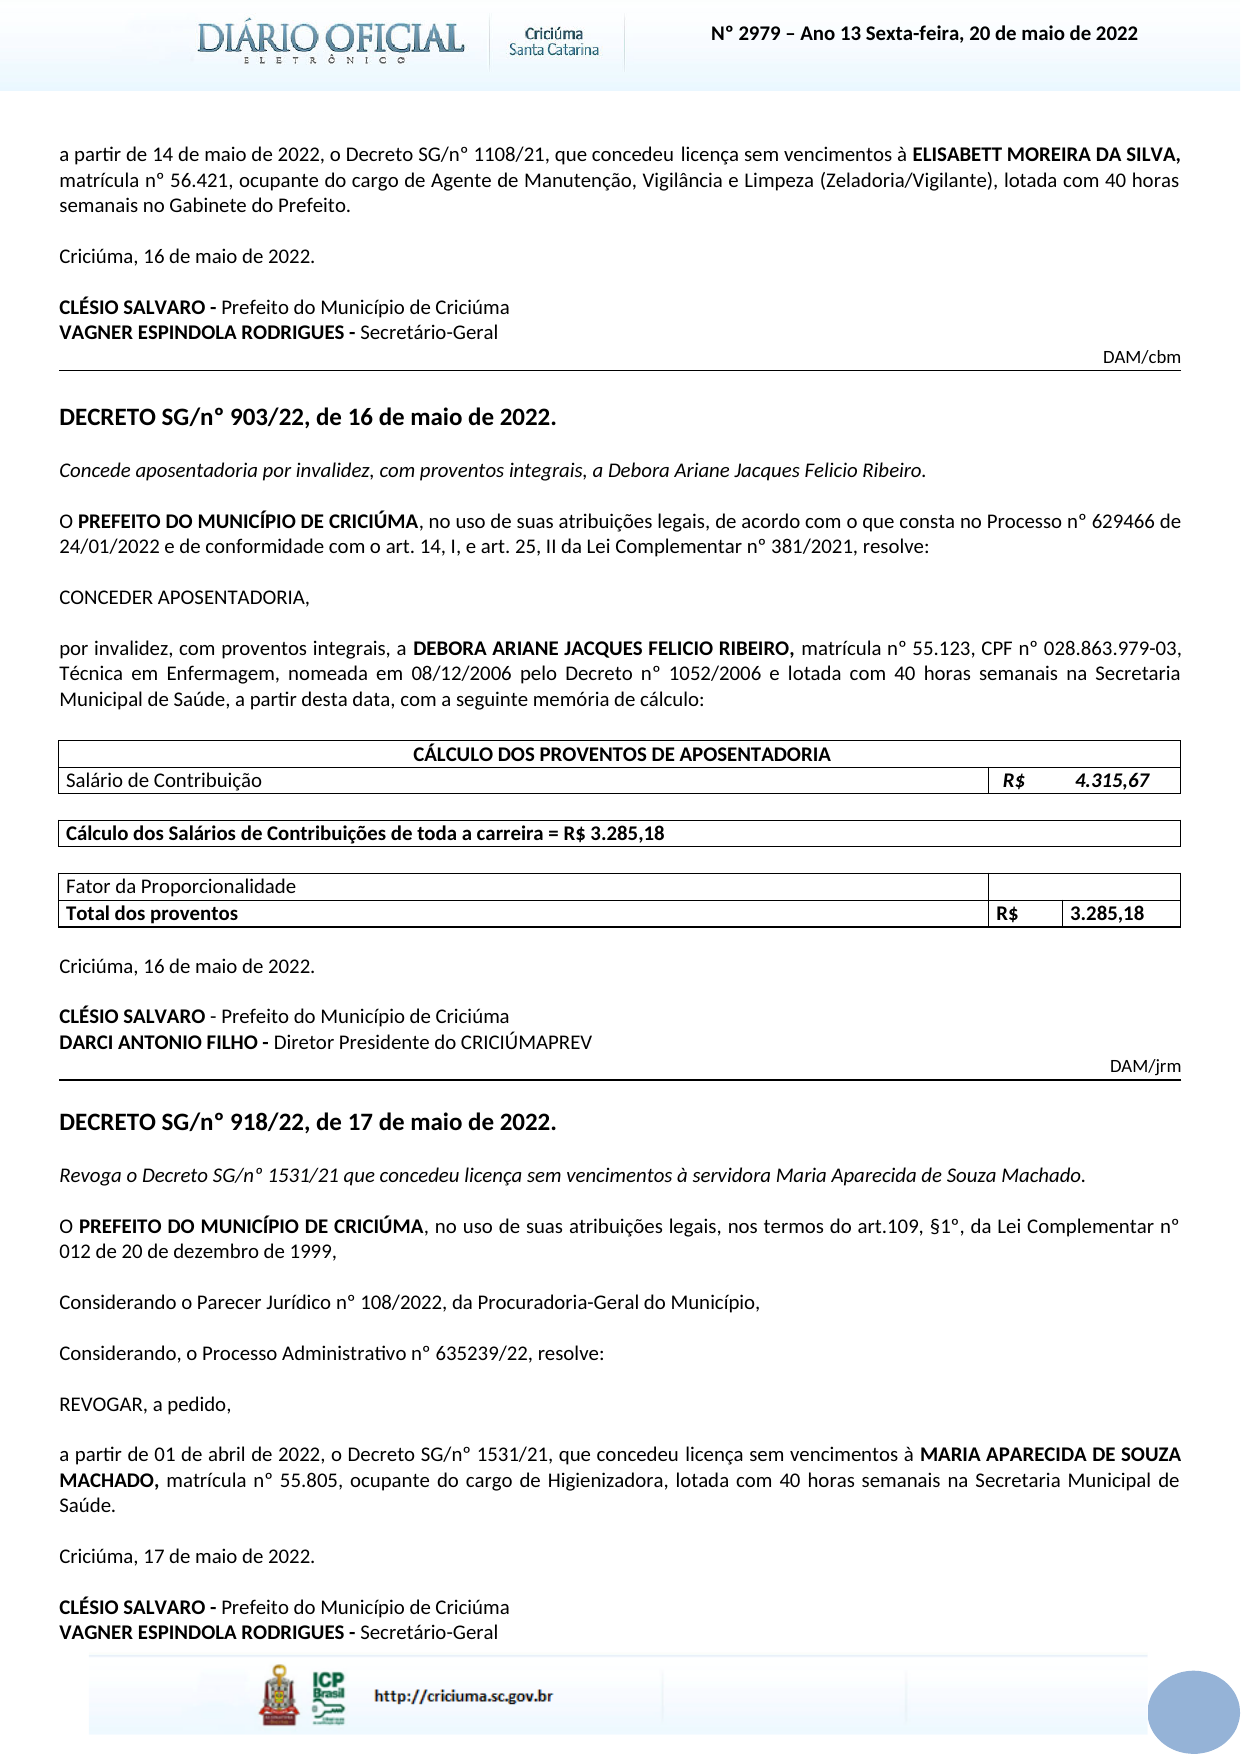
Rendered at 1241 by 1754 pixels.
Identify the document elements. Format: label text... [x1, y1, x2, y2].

text a partir de 14 de maio de 2022, o Decreto SG/nº 1108/21, que concedeu licença sem vencimentos à ELISABETT MOREIRA DA SILVA, matrícula nº 56.421, ocupante do cargo de Agente de Manutenção, Vigilância e Limpeza (Zeladoria/Vigilante), lotada com 40 horas semanais no Gabinete do Prefeito. [59, 141, 1181, 218]
text DECRETO SG/nº 903/22, de 16 de maio de 2022. [59, 401, 1183, 432]
text a partir de 01 de abril de 2022, o Decreto SG/nº 1531/21, que concedeu licença sem vencimentos à MARIA APARECIDA DE SOUZA MACHADO, matrícula nº 55.805, ocupante do cargo de Higienizadora, lotada com 40 horas semanais na Secretaria Municipal de Saúde. [59, 1442, 1181, 1518]
text Concede aposentadoria por invalidez, com proventos integrais, a Debora Ariane Jacques Felicio Ribeiro. [59, 457, 1183, 483]
table_header CÁLCULO DOS PROVENTOS DE APOSENTADORIA [59, 741, 1180, 767]
text O PREFEITO DO MUNICÍPIO DE CRICIÚMA, no uso de suas atribuições legais, nos termos do art.109, §1º, da Lei Complementar nº 012 de 20 de dezembro de 1999, [59, 1213, 1181, 1264]
table_cell R$ [989, 901, 1062, 926]
table_cell Total dos proventos [59, 901, 988, 926]
text VAGNER ESPINDOLA RODRIGUES - Secretário-Geral [59, 319, 1240, 345]
text CLÉSIO SALVARO - Prefeito do Município de Criciúma [59, 1594, 1181, 1619]
table_header Fator da Proporcionalidade [59, 874, 988, 899]
text VAGNER ESPINDOLA RODRIGUES - Secretário-Geral [59, 1619, 1181, 1645]
table_cell 4.315,67 [1048, 768, 1180, 793]
text CLÉSIO SALVARO - Prefeito do Município de Criciúma [59, 1004, 1181, 1029]
table_header 100% da média [989, 874, 1180, 899]
table_cell Salário de Contribuição [59, 768, 988, 793]
text Criciúma, 16 de maio de 2022. [59, 953, 1181, 978]
text Considerando, o Processo Administrativo nº 635239/22, resolve: [59, 1340, 1181, 1365]
text DARCI ANTONIO FILHO - Diretor Presidente do CRICIÚMAPREV [59, 1029, 1181, 1054]
text DAM/jrm [59, 1054, 1181, 1079]
text DAM/cbm [59, 345, 1181, 370]
text CLÉSIO SALVARO - Prefeito do Município de Criciúma [59, 294, 1240, 319]
text CONCEDER APOSENTADORIA, [59, 584, 1183, 610]
text Criciúma, 17 de maio de 2022. [59, 1543, 1181, 1569]
text Criciúma, 16 de maio de 2022. [59, 243, 1181, 268]
text DECRETO SG/nº 918/22, de 17 de maio de 2022. [59, 1106, 1181, 1137]
text Considerando o Parecer Jurídico nº 108/2022, da Procuradoria-Geral do Município, [59, 1289, 1181, 1314]
text O PREFEITO DO MUNICÍPIO DE CRICIÚMA, no uso de suas atribuições legais, de acordo com o que consta no Processo nº 629466 de 24/01/2022 e de conformidade com o art. 14, I, e art. 25, II da Lei Complementar nº 381/2021, resolve: [59, 508, 1183, 559]
table_cell 3.285,18 [1063, 901, 1180, 926]
text por invalidez, com proventos integrais, a DEBORA ARIANE JACQUES FELICIO RIBEIRO, matrícula nº 55.123, CPF nº 028.863.979-03, Técnica em Enfermagem, nomeada em 08/12/2006 pelo Decreto nº 1052/2006 e lotada com 40 horas semanais na Secretaria Municipal de Saúde, a partir desta data, com a seguinte memória de cálculo: [59, 635, 1183, 711]
table_header Cálculo dos Salários de Contribuições de toda a carreira = R$ 3.285,18 [59, 821, 1180, 846]
text Revoga o Decreto SG/nº 1531/21 que concedeu licença sem vencimentos à servidora Maria Aparecida de Souza Machado. [59, 1162, 1181, 1187]
text REVOGAR, a pedido, [59, 1391, 1181, 1416]
table_cell R$ [989, 768, 1048, 793]
